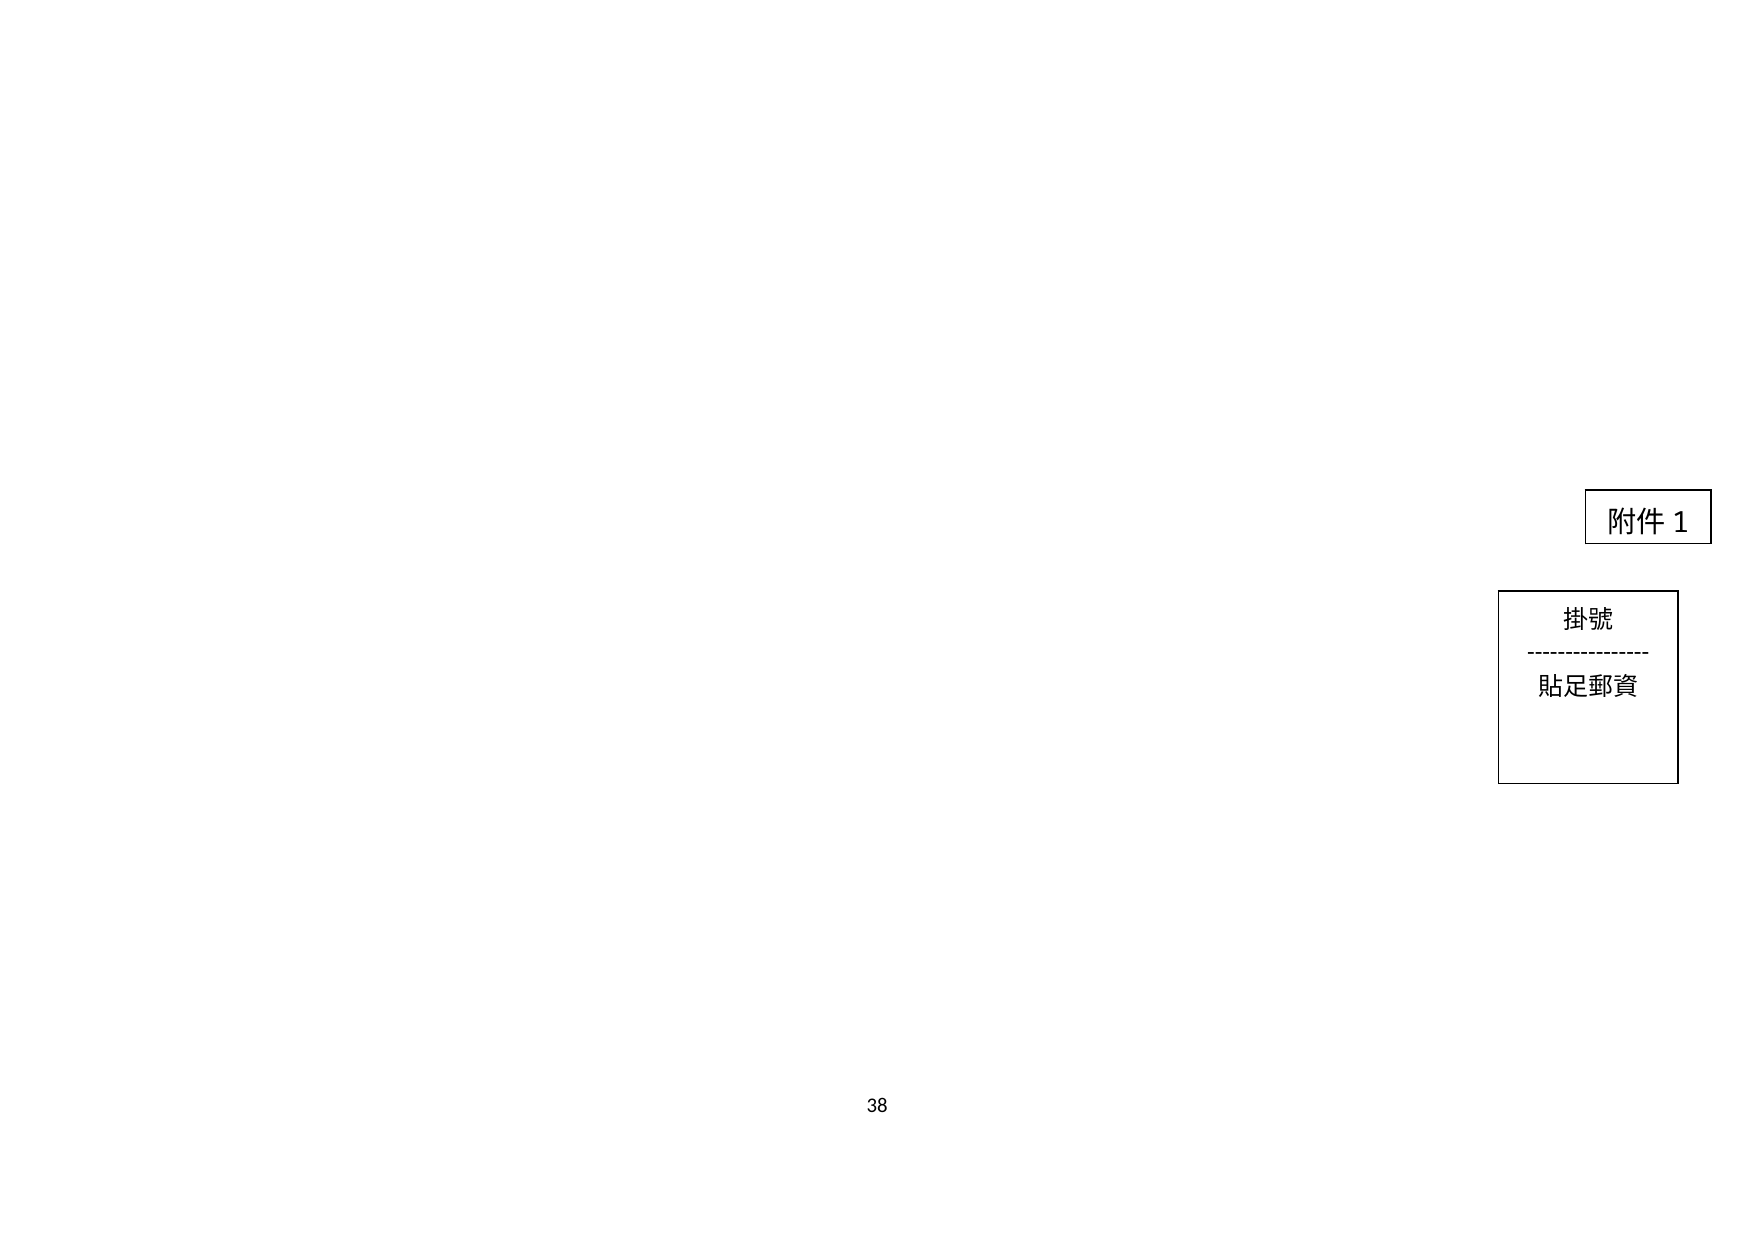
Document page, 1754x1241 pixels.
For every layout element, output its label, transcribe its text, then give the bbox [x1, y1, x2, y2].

text ---------------- [1514, 636, 1662, 666]
text 【臺北市政府教育局115年全民國防教育優良教案甄選稿件封面】 [1499, 592, 1677, 783]
text 【臺北市政府教育局115年全民國防教育優良教案甄選稿件封面】 [1586, 491, 1710, 543]
text 貼足郵資 [1514, 666, 1662, 702]
text 附件1 [1601, 498, 1695, 535]
text 掛號 [1514, 599, 1662, 636]
